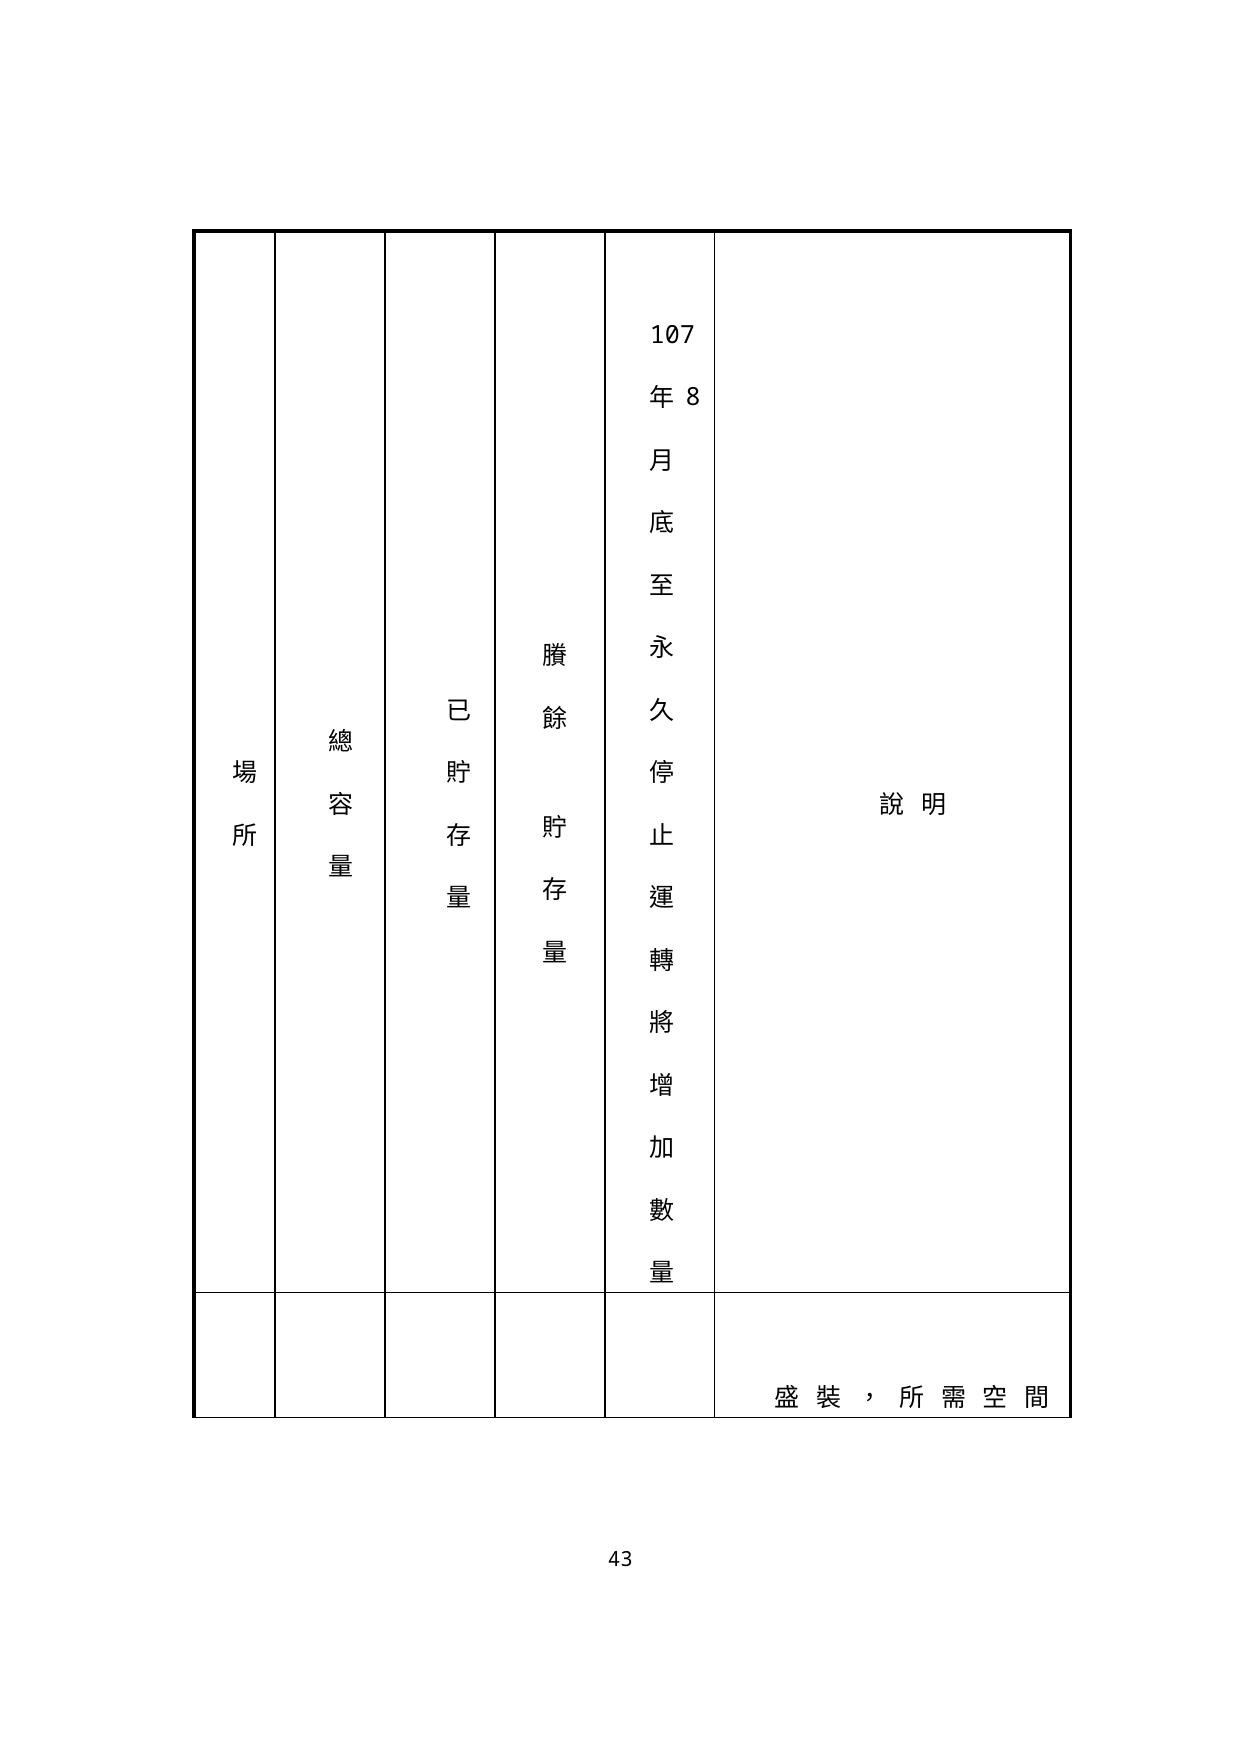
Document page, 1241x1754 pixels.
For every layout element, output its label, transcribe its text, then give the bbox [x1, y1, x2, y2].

table_cell [606, 1293, 714, 1417]
table_header 場所 [196, 233, 274, 1292]
table_cell [276, 1293, 384, 1417]
table_header 已貯存量 [386, 233, 494, 1292]
table_cell [386, 1293, 494, 1417]
table_cell 盛裝，所需空間 [715, 1293, 1069, 1417]
table_header 總容量 [276, 233, 384, 1292]
table_cell [496, 1293, 604, 1417]
table_header 107年8月底至永久停止運轉將增加數量 [606, 233, 714, 1292]
table_header 說明 [715, 233, 1069, 1292]
table_header 賸餘 貯存量 [496, 233, 604, 1292]
table_cell [196, 1293, 274, 1417]
